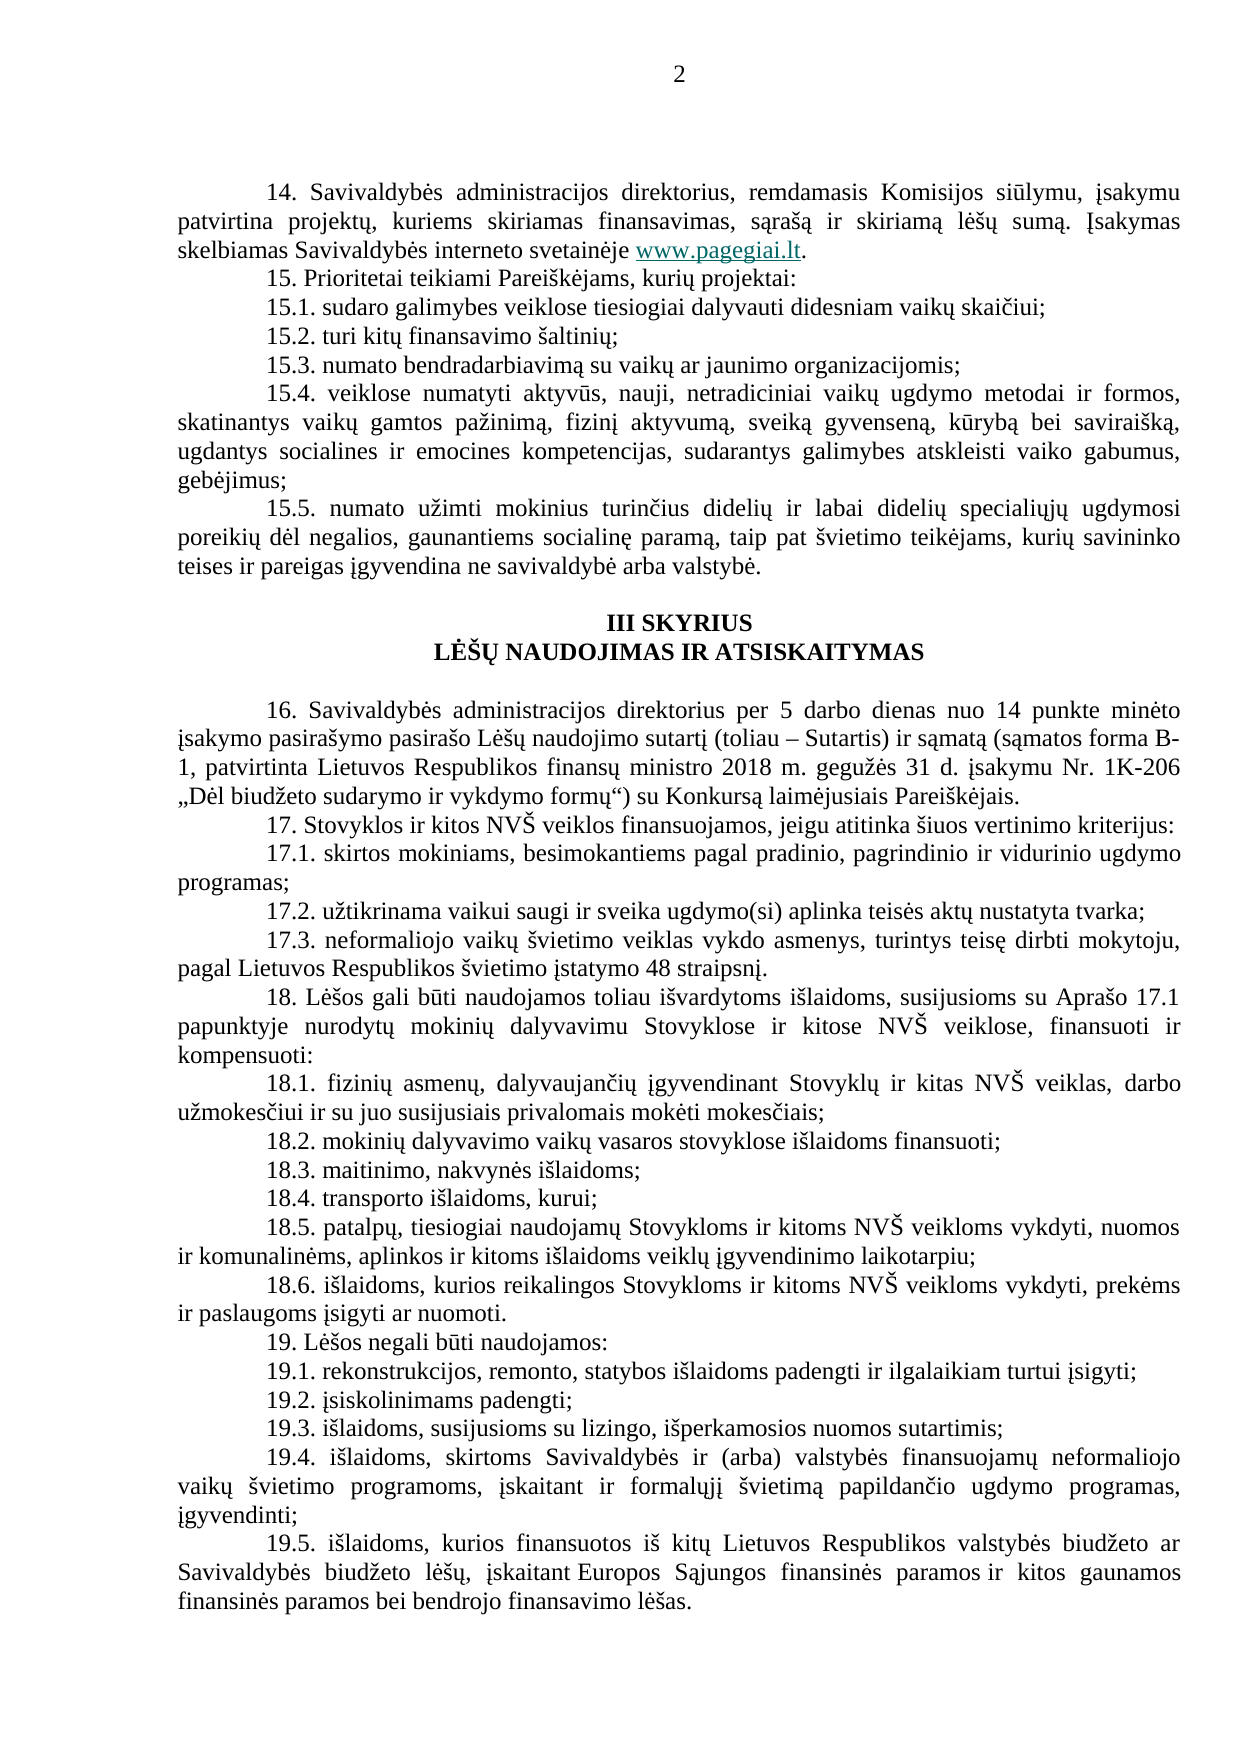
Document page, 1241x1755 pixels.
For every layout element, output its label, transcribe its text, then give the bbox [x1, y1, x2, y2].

text III SKYRIUS [177, 608, 1181, 637]
text 15.5. numato užimti mokinius turinčius didelių ir labai didelių specialiųjų ugdymosi poreikių dėl negalios, gaunantiems socialinę paramą, taip pat švietimo teikėjams, kurių savininko teises ir pareigas įgyvendina ne savivaldybė arba valstybė. [177, 493, 1181, 580]
text 15.1. sudaro galimybes veiklose tiesiogiai dalyvauti didesniam vaikų skaičiui; [177, 292, 1181, 321]
text 19.2. įsiskolinimams padengti; [177, 1385, 1181, 1413]
text 19. Lėšos negali būti naudojamos: [177, 1327, 1181, 1356]
text 18.2. mokinių dalyvavimo vaikų vasaros stovyklose išlaidoms finansuoti; [177, 1126, 1181, 1155]
text 18.1. fizinių asmenų, dalyvaujančių įgyvendinant Stovyklų ir kitas NVŠ veiklas, darbo užmokesčiui ir su juo susijusiais privalomais mokėti mokesčiais; [177, 1068, 1181, 1126]
text 15. Prioritetai teikiami Pareiškėjams, kurių projektai: [177, 263, 1181, 292]
text 19.5. išlaidoms, kurios finansuotos iš kitų Lietuvos Respublikos valstybės biudžeto ar Savivaldybės biudžeto lėšų, įskaitant Europos Sąjungos finansinės paramos ir kitos gaunamos finansinės paramos bei bendrojo finansavimo lėšas. [177, 1528, 1181, 1615]
text 14. Savivaldybės administracijos direktorius, remdamasis Komisijos siūlymu, įsakymu patvirtina projektų, kuriems skiriamas finansavimas, sąrašą ir skiriamą lėšų sumą. Įsakymas skelbiamas Savivaldybės interneto svetainėje www.pagegiai.lt. [177, 177, 1181, 263]
text 15.3. numato bendradarbiavimą su vaikų ar jaunimo organizacijomis; [177, 350, 1181, 378]
text 18.4. transporto išlaidoms, kurui; [177, 1183, 1181, 1212]
text 19.1. rekonstrukcijos, remonto, statybos išlaidoms padengti ir ilgalaikiam turtui įsigyti; [177, 1356, 1181, 1385]
text 17.1. skirtos mokiniams, besimokantiems pagal pradinio, pagrindinio ir vidurinio ugdymo programas; [177, 838, 1181, 896]
text 17.3. neformaliojo vaikų švietimo veiklas vykdo asmenys, turintys teisę dirbti mokytoju, pagal Lietuvos Respublikos švietimo įstatymo 48 straipsnį. [177, 925, 1181, 982]
text 17.2. užtikrinama vaikui saugi ir sveika ugdymo(si) aplinka teisės aktų nustatyta tvarka; [177, 896, 1181, 925]
text 19.3. išlaidoms, susijusioms su lizingo, išperkamosios nuomos sutartimis; [177, 1413, 1181, 1442]
text 15.4. veiklose numatyti aktyvūs, nauji, netradiciniai vaikų ugdymo metodai ir formos, skatinantys vaikų gamtos pažinimą, fizinį aktyvumą, sveiką gyvenseną, kūrybą bei saviraišką, ugdantys socialines ir emocines kompetencijas, sudarantys galimybes atskleisti vaiko gabumus, gebėjimus; [177, 378, 1181, 493]
text LĖŠŲ NAUDOJIMAS IR ATSISKAITYMAS [177, 637, 1181, 666]
text 18.5. patalpų, tiesiogiai naudojamų Stovykloms ir kitoms NVŠ veikloms vykdyti, nuomos ir komunalinėms, aplinkos ir kitoms išlaidoms veiklų įgyvendinimo laikotarpiu; [177, 1212, 1181, 1270]
text 17. Stovyklos ir kitos NVŠ veiklos finansuojamos, jeigu atitinka šiuos vertinimo kriterijus: [177, 810, 1181, 838]
text 18. Lėšos gali būti naudojamos toliau išvardytoms išlaidoms, susijusioms su Aprašo 17.1 papunktyje nurodytų mokinių dalyvavimu Stovyklose ir kitose NVŠ veiklose, finansuoti ir kompensuoti: [177, 982, 1181, 1068]
text 18.6. išlaidoms, kurios reikalingos Stovykloms ir kitoms NVŠ veikloms vykdyti, prekėms ir paslaugoms įsigyti ar nuomoti. [177, 1270, 1181, 1327]
text 15.2. turi kitų finansavimo šaltinių; [177, 321, 1181, 350]
text 16. Savivaldybės administracijos direktorius per 5 darbo dienas nuo 14 punkte minėto įsakymo pasirašymo pasirašo Lėšų naudojimo sutartį (toliau – Sutartis) ir sąmatą (sąmatos forma B-1, patvirtinta Lietuvos Respublikos finansų ministro 2018 m. gegužės 31 d. įsakymu Nr. 1K-206 „Dėl biudžeto sudarymo ir vykdymo formų“) su Konkursą laimėjusiais Pareiškėjais. [177, 695, 1181, 810]
text 18.3. maitinimo, nakvynės išlaidoms; [177, 1155, 1181, 1183]
text 19.4. išlaidoms, skirtoms Savivaldybės ir (arba) valstybės finansuojamų neformaliojo vaikų švietimo programoms, įskaitant ir formalųjį švietimą papildančio ugdymo programas, įgyvendinti; [177, 1442, 1181, 1528]
